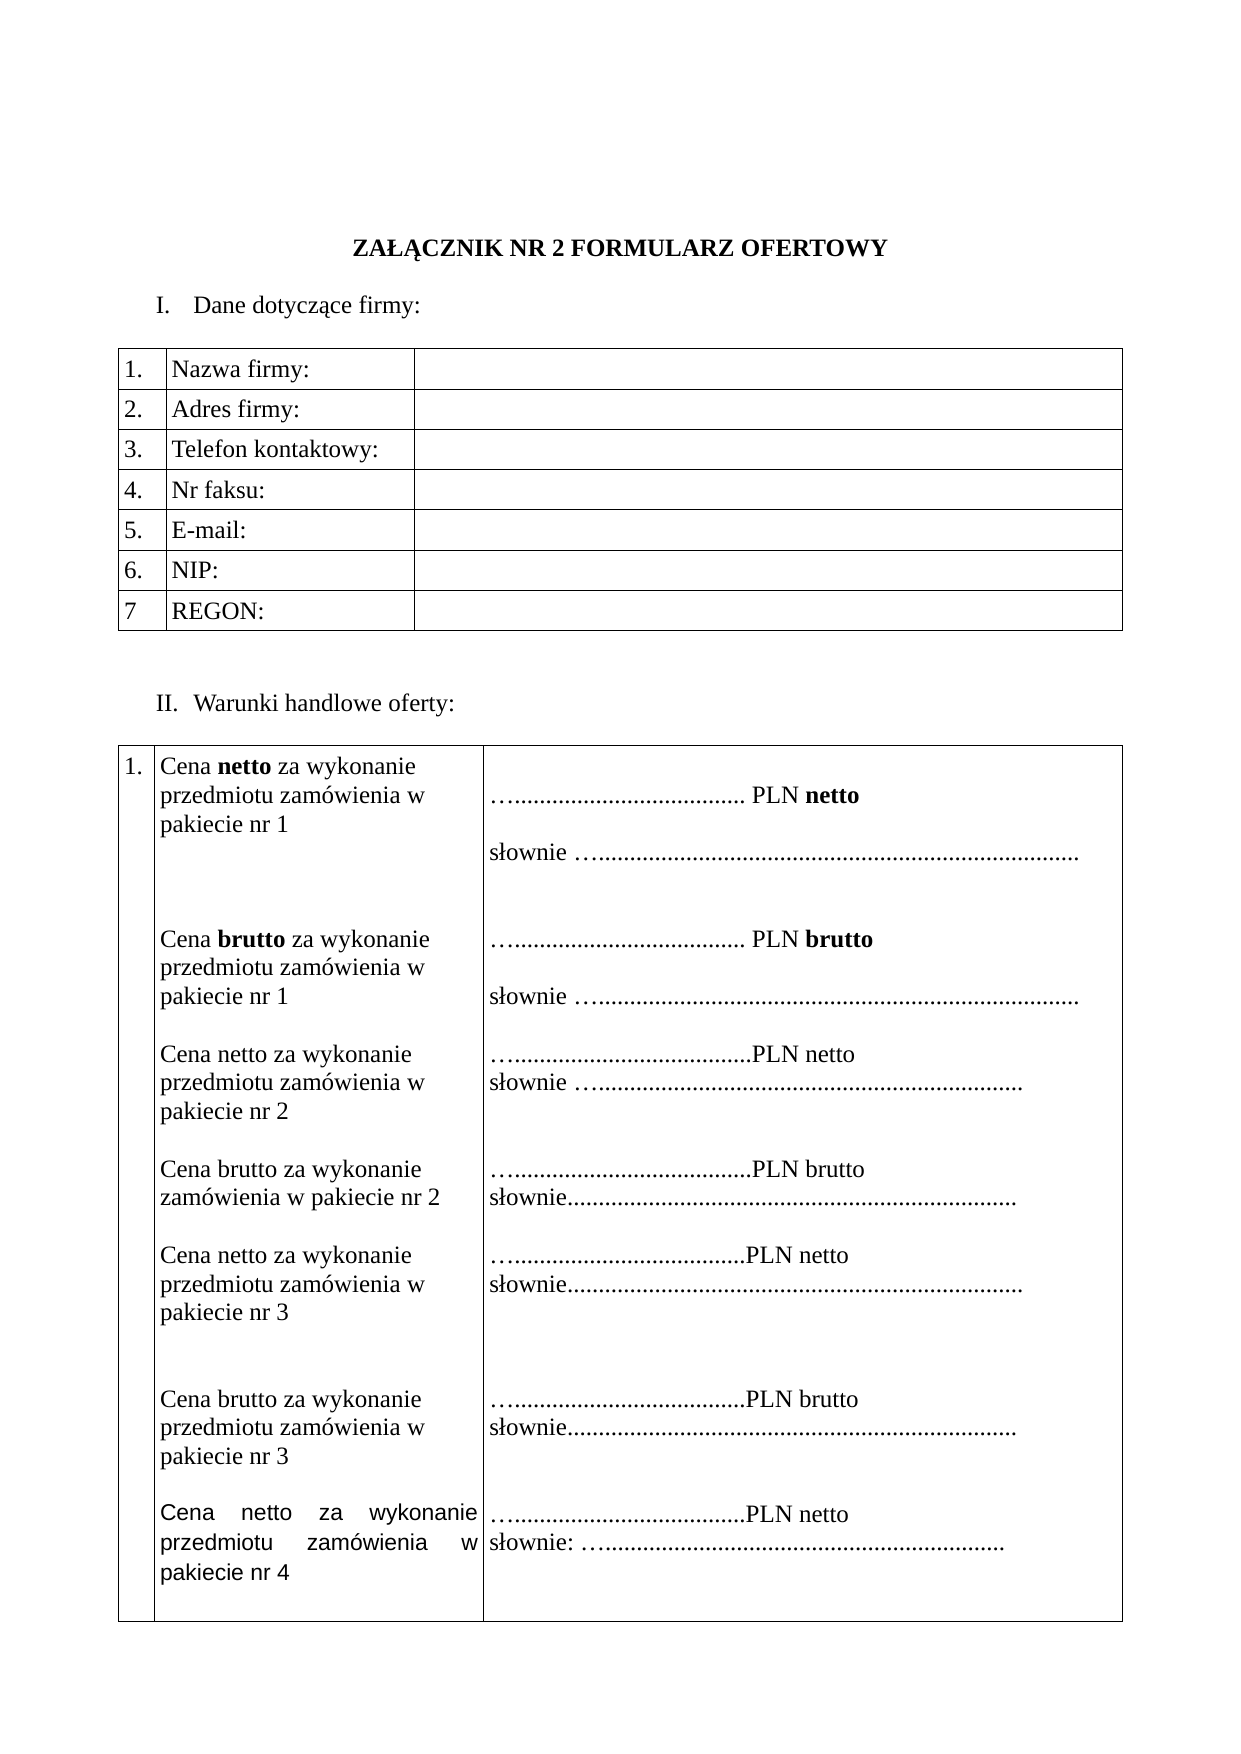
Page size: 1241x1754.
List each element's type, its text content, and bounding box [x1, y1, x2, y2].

table_cell [415, 551, 1122, 590]
table_cell Nr faksu: [167, 470, 414, 509]
table_cell 2. [119, 390, 166, 429]
table_cell [415, 390, 1122, 429]
table_cell E-mail: [167, 510, 414, 550]
table_cell Adres firmy: [167, 390, 414, 429]
table_cell Telefon kontaktowy: [167, 430, 414, 469]
table_cell 4. [119, 470, 166, 509]
table_header …..................................... PLN netto słownie …............................................................................. …..................................... PLN brutto słownie …............................................................................. …......................................PLN netto słownie ….................................................................... …......................................PLN brutto słownie........................................................................ ….....................................PLN netto słownie......................................................................... ….....................................PLN brutto słownie........................................................................ ….....................................PLN netto słownie: …................................................................ [484, 746, 1122, 1621]
text ZAŁĄCZNIK NR 2 FORMULARZ OFERTOWY [118, 233, 1122, 262]
table_header 1. [119, 746, 154, 1621]
table_cell 7 [119, 591, 166, 630]
table_cell 3. [119, 430, 166, 469]
table_cell NIP: [167, 551, 414, 590]
list Dane dotyczące firmy: [156, 291, 1122, 319]
table_cell [415, 430, 1122, 469]
table_header [415, 349, 1122, 388]
table_cell [415, 591, 1122, 630]
table_cell 5. [119, 510, 166, 550]
table_header Cena netto za wykonanie przedmiotu zamówienia w pakiecie nr 1 Cena brutto za wykonanie przedmiotu zamówienia w pakiecie nr 1 Cena netto za wykonanie przedmiotu zamówienia w pakiecie nr 2 Cena brutto za wykonanie zamówienia w pakiecie nr 2 Cena netto za wykonanie przedmiotu zamówienia w pakiecie nr 3 Cena brutto za wykonanie przedmiotu zamówienia w pakiecie nr 3 Cena netto za wykonanie przedmiotu zamówienia w pakiecie nr 4 [155, 746, 483, 1621]
list Warunki handlowe oferty: [156, 688, 1122, 717]
table_cell REGON: [167, 591, 414, 630]
table_cell 6. [119, 551, 166, 590]
table_header Nazwa firmy: [167, 349, 414, 388]
table_cell [415, 470, 1122, 509]
table_cell [415, 510, 1122, 550]
table_header 1. [119, 349, 166, 388]
